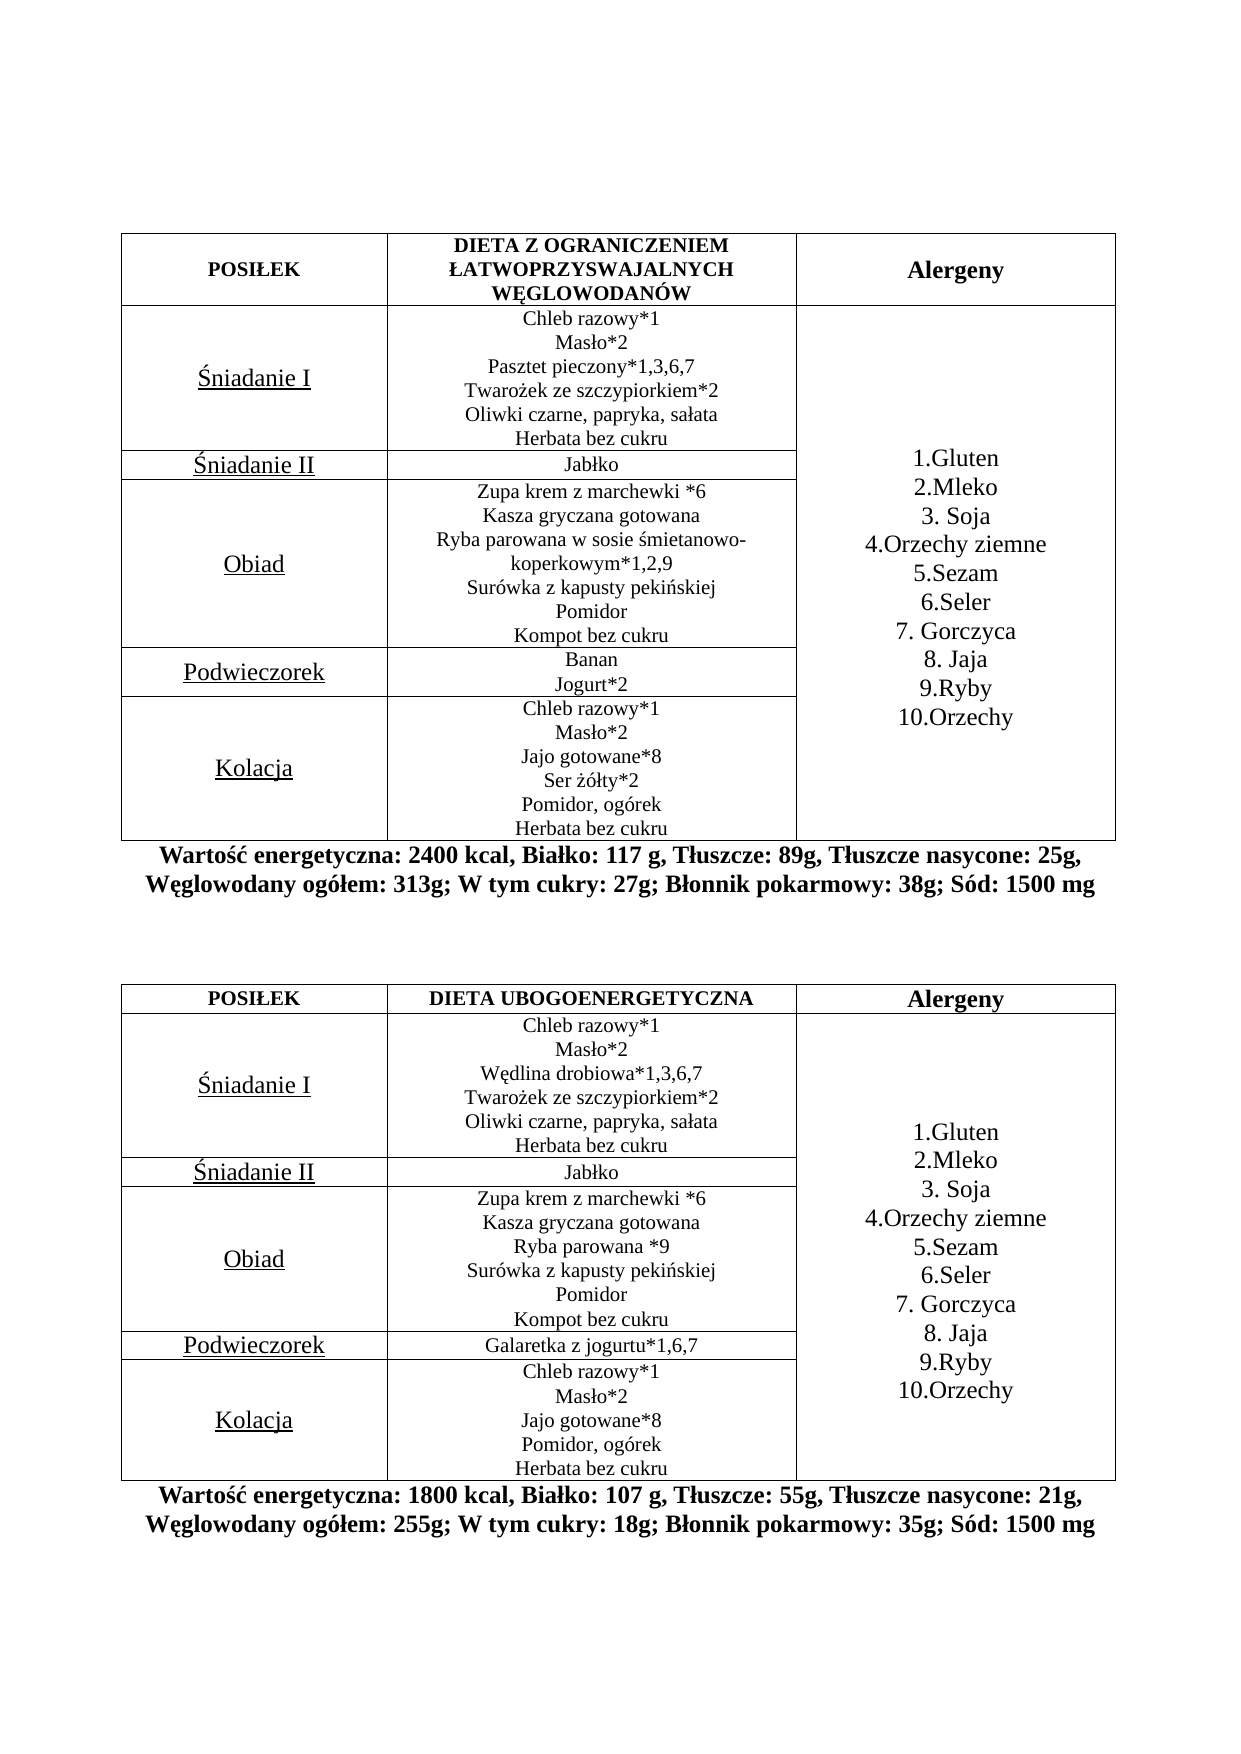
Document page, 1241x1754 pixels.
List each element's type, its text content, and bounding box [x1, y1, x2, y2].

table_cell Śniadanie I [122, 306, 387, 450]
table_header Alergeny [797, 234, 1115, 305]
table_cell Banan Jogurt*2 [388, 648, 796, 696]
table_cell Zupa krem z marchewki *6 Kasza gryczana gotowana Ryba parowana *9 Surówka z kapusty pekińskiej Pomidor Kompot bez cukru [388, 1187, 796, 1331]
table_cell 1.Gluten 2.Mleko 3. Soja 4.Orzechy ziemne 5.Sezam 6.Seler 7. Gorczyca 8. Jaja 9.Ryby 10.Orzechy [797, 1014, 1115, 1480]
table_cell Chleb razowy*1 Masło*2 Wędlina drobiowa*1,3,6,7 Twarożek ze szczypiorkiem*2 Oliwki czarne, papryka, sałata Herbata bez cukru [388, 1014, 796, 1157]
table_cell Podwieczorek [122, 1332, 387, 1359]
table_cell Kolacja [122, 1360, 387, 1480]
table_header Alergeny [797, 985, 1115, 1013]
table_cell Śniadanie II [122, 1158, 387, 1186]
table_cell Obiad [122, 480, 387, 647]
table_cell Chleb razowy*1 Masło*2 Jajo gotowane*8 Pomidor, ogórek Herbata bez cukru [388, 1360, 796, 1480]
table_header POSIŁEK [122, 234, 387, 305]
text Wartość energetyczna: 1800 kcal, Białko: 107 g, Tłuszcze: 55g, Tłuszcze nasycone: 21g, Węglowodany ogółem: 255g; W tym cukry: 18g; Błonnik pokarmowy: 35g; Sód: 1500 mg [118, 1480, 1122, 1537]
table_cell Zupa krem z marchewki *6 Kasza gryczana gotowana Ryba parowana w sosie śmietanowo- koperkowym*1,2,9 Surówka z kapusty pekińskiej Pomidor Kompot bez cukru [388, 480, 796, 647]
table_cell Śniadanie I [122, 1014, 387, 1157]
table_cell Podwieczorek [122, 648, 387, 696]
table_cell Śniadanie II [122, 451, 387, 479]
table_cell Chleb razowy*1 Masło*2 Pasztet pieczony*1,3,6,7 Twarożek ze szczypiorkiem*2 Oliwki czarne, papryka, sałata Herbata bez cukru [388, 306, 796, 450]
table_header DIETA Z OGRANICZENIEM ŁATWOPRZYSWAJALNYCH WĘGLOWODANÓW [388, 234, 796, 305]
text Wartość energetyczna: 2400 kcal, Białko: 117 g, Tłuszcze: 89g, Tłuszcze nasycone: 25g, Węglowodany ogółem: 313g; W tym cukry: 27g; Błonnik pokarmowy: 38g; Sód: 1500 mg [118, 840, 1122, 898]
table_header DIETA UBOGOENERGETYCZNA [388, 985, 796, 1013]
table_cell Kolacja [122, 697, 387, 840]
table_cell Obiad [122, 1187, 387, 1331]
table_header POSIŁEK [122, 985, 387, 1013]
table_cell Chleb razowy*1 Masło*2 Jajo gotowane*8 Ser żółty*2 Pomidor, ogórek Herbata bez cukru [388, 697, 796, 840]
table_cell Jabłko [388, 1158, 796, 1186]
table_cell Galaretka z jogurtu*1,6,7 [388, 1332, 796, 1359]
table_cell 1.Gluten 2.Mleko 3. Soja 4.Orzechy ziemne 5.Sezam 6.Seler 7. Gorczyca 8. Jaja 9.Ryby 10.Orzechy [797, 306, 1115, 840]
table_cell Jabłko [388, 451, 796, 479]
